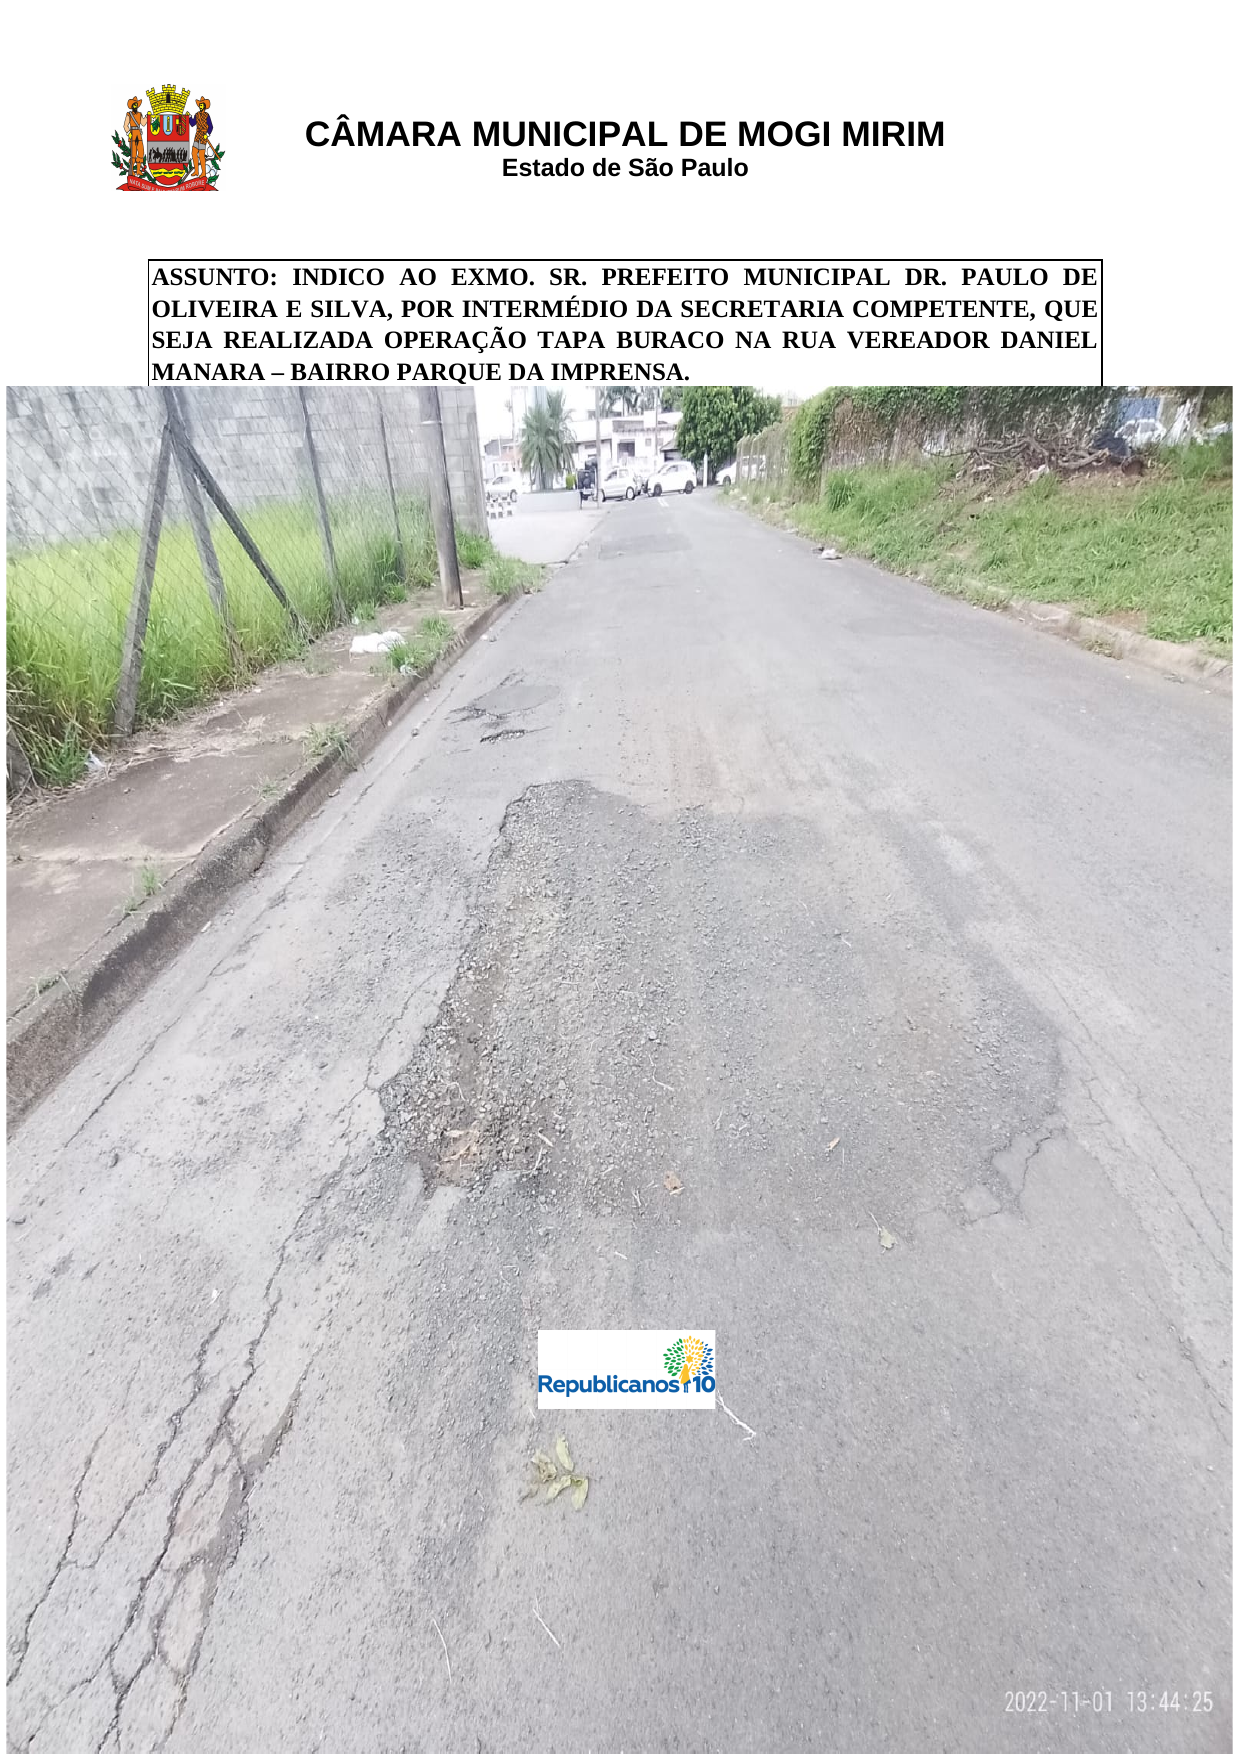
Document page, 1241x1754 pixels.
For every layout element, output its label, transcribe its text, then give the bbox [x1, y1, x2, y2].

picture [110, 84, 226, 191]
text ASSUNTO: INDICO AO EXMO. SR. PREFEITO MUNICIPAL DR. PAULO DE OLIVEIRA E SILVA, POR INTERMÉDIO DA SECRETARIA COMPETENTE, QUE SEJA REALIZADA OPERAÇÃO TAPA BURACO NA RUA VEREADOR DANIEL MANARA – BAIRRO PARQUE DA IMPRENSA. [149, 261, 1101, 386]
picture [6, 386, 1233, 1754]
